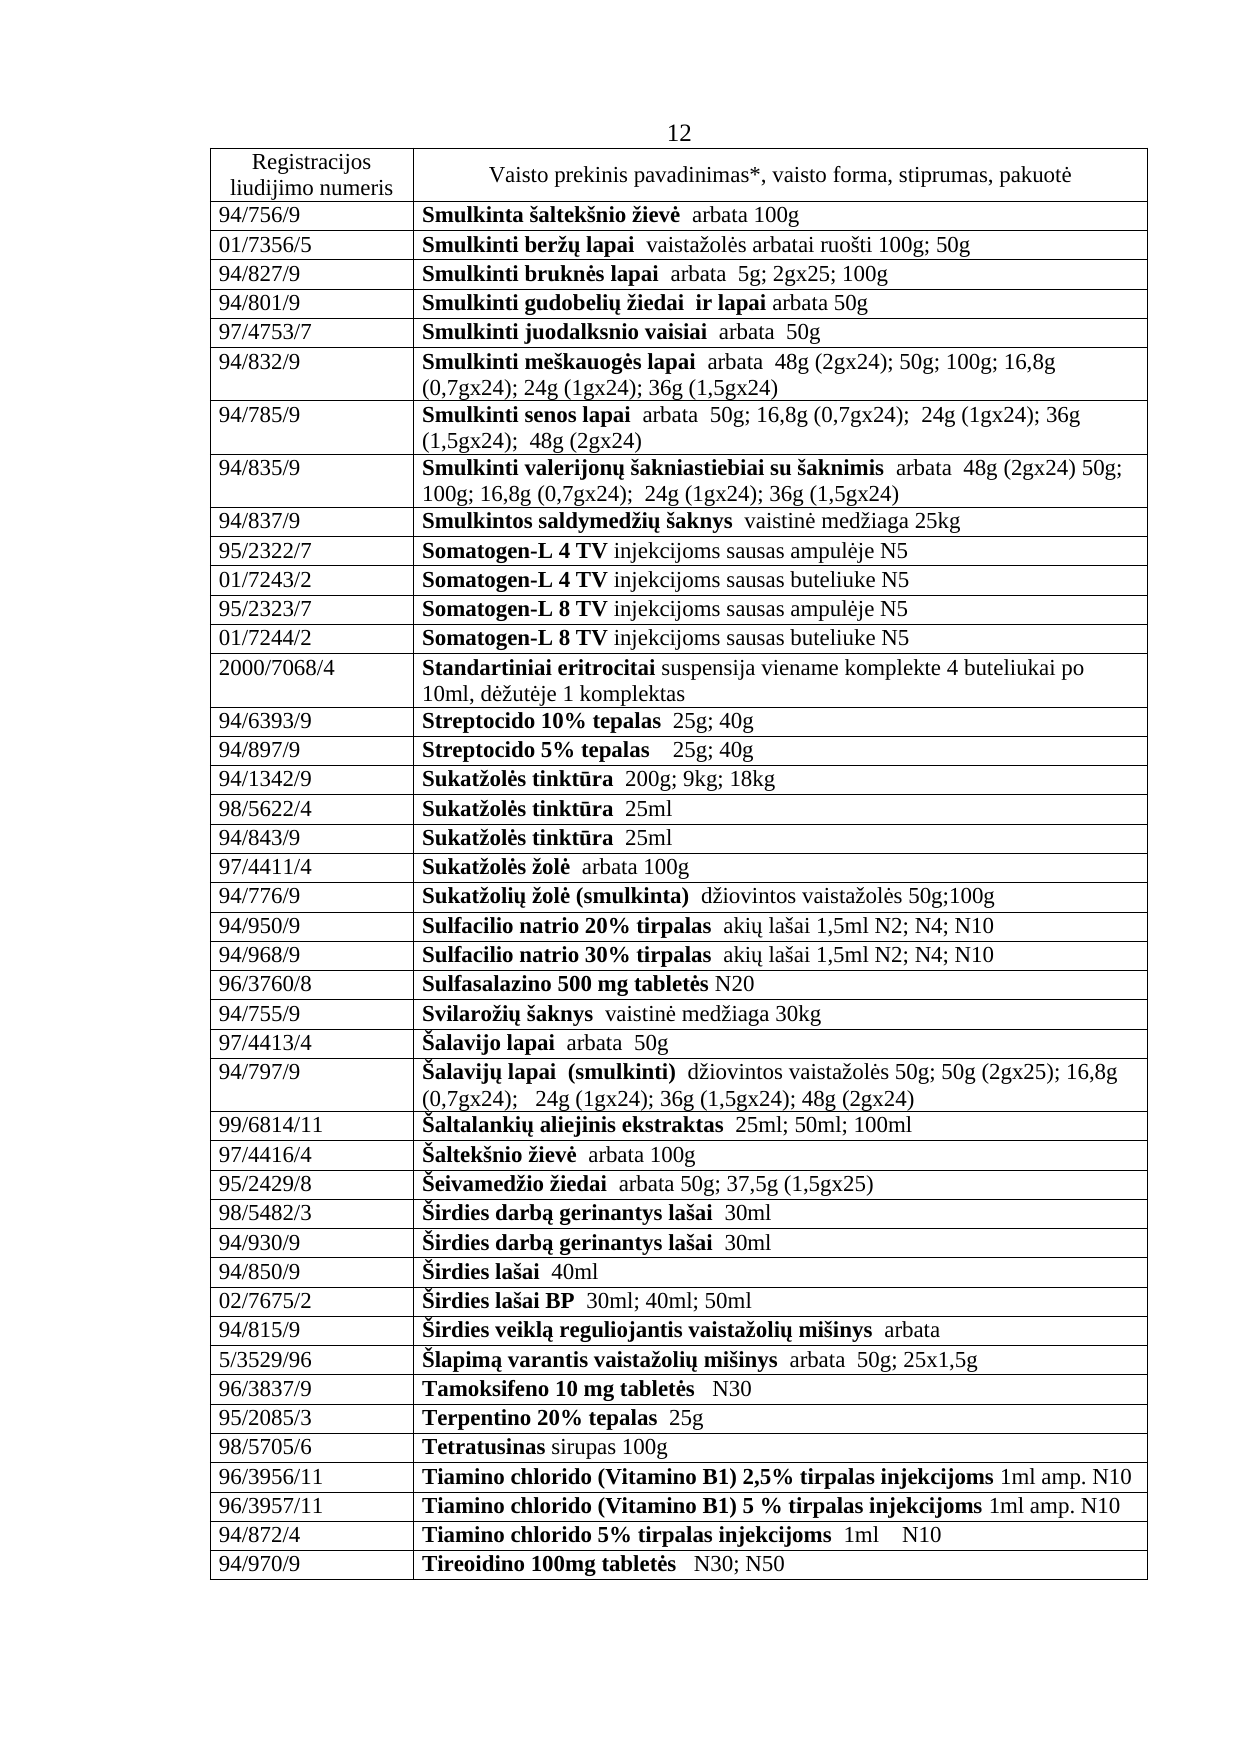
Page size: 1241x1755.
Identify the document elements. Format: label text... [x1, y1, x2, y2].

table_cell Širdies darbą gerinantys lašai 30ml [414, 1200, 1147, 1228]
table_cell 94/837/9 [211, 508, 413, 536]
table_cell 97/4753/7 [211, 319, 413, 347]
table_cell 5/3529/96 [211, 1346, 413, 1374]
table_cell Šalavijų lapai (smulkinti) džiovintos vaistažolės 50g; 50g (2gx25); 16,8g (0,7gx24); 24g (1gx24); 36g (1,5gx24); 48g (2gx24) [414, 1059, 1147, 1111]
table_cell 94/950/9 [211, 913, 413, 941]
table_cell 95/2429/8 [211, 1171, 413, 1199]
table_cell 94/897/9 [211, 737, 413, 765]
table_cell 94/850/9 [211, 1258, 413, 1287]
table_cell 95/2322/7 [211, 537, 413, 565]
table_cell Somatogen-L 4 TV injekcijoms sausas buteliuke N5 [414, 566, 1147, 595]
table_cell 98/5622/4 [211, 795, 413, 823]
table_cell 01/7356/5 [211, 231, 413, 259]
table_cell Sukatžolės tinktūra 25ml [414, 795, 1147, 823]
table_cell 94/815/9 [211, 1317, 413, 1345]
table_cell 97/4416/4 [211, 1141, 413, 1169]
table_cell Tamoksifeno 10 mg tabletės N30 [414, 1375, 1147, 1404]
table_cell Somatogen-L 8 TV injekcijoms sausas ampulėje N5 [414, 596, 1147, 624]
table_cell Tetratusinas sirupas 100g [414, 1434, 1147, 1462]
table_cell Streptocido 5% tepalas 25g; 40g [414, 737, 1147, 765]
table_cell Sulfacilio natrio 20% tirpalas akių lašai 1,5ml N2; N4; N10 [414, 913, 1147, 941]
table_cell Somatogen-L 4 TV injekcijoms sausas ampulėje N5 [414, 537, 1147, 565]
table_cell 94/930/9 [211, 1229, 413, 1257]
table_cell 94/1342/9 [211, 766, 413, 794]
table_cell 01/7244/2 [211, 625, 413, 653]
table_cell 94/756/9 [211, 202, 413, 230]
table_cell Smulkinti bruknės lapai arbata 5g; 2gx25; 100g [414, 260, 1147, 289]
table_cell Šalavijo lapai arbata 50g [414, 1030, 1147, 1058]
table_cell Smulkinti juodalksnio vaisiai arbata 50g [414, 319, 1147, 347]
table_cell Sukatžolės tinktūra 25ml [414, 825, 1147, 853]
table_cell 94/797/9 [211, 1059, 413, 1111]
table_cell 02/7675/2 [211, 1288, 413, 1316]
table_cell 98/5482/3 [211, 1200, 413, 1228]
table_cell 94/6393/9 [211, 708, 413, 736]
table_cell 94/832/9 [211, 348, 413, 400]
table_cell 97/4413/4 [211, 1030, 413, 1058]
table_cell Širdies lašai 40ml [414, 1258, 1147, 1287]
table_cell Šaltekšnio žievė arbata 100g [414, 1141, 1147, 1169]
table_cell 95/2323/7 [211, 596, 413, 624]
table_cell 96/3957/11 [211, 1493, 413, 1521]
table_cell Smulkinta šaltekšnio žievė arbata 100g [414, 202, 1147, 230]
table_cell Standartiniai eritrocitai suspensija viename komplekte 4 buteliukai po 10ml, dėžutėje 1 komplektas [414, 654, 1147, 706]
table_cell 96/3837/9 [211, 1375, 413, 1404]
table_header Vaisto prekinis pavadinimas*, vaisto forma, stiprumas, pakuotė [414, 149, 1147, 201]
table_cell Smulkinti senos lapai arbata 50g; 16,8g (0,7gx24); 24g (1gx24); 36g (1,5gx24); 48g (2gx24) [414, 401, 1147, 454]
table_cell 94/827/9 [211, 260, 413, 289]
table_cell 94/801/9 [211, 290, 413, 318]
table_cell Tireoidino 100mg tabletės N30; N50 [414, 1551, 1147, 1579]
table_cell 97/4411/4 [211, 854, 413, 882]
table_cell Širdies darbą gerinantys lašai 30ml [414, 1229, 1147, 1257]
table_cell 94/843/9 [211, 825, 413, 853]
table_cell Šeivamedžio žiedai arbata 50g; 37,5g (1,5gx25) [414, 1171, 1147, 1199]
table_cell Smulkinti gudobelių žiedai ir lapai arbata 50g [414, 290, 1147, 318]
table_cell Širdies veiklą reguliojantis vaistažolių mišinys arbata [414, 1317, 1147, 1345]
table_cell 98/5705/6 [211, 1434, 413, 1462]
table_cell 94/968/9 [211, 942, 413, 970]
table_cell Sukatžolės žolė arbata 100g [414, 854, 1147, 882]
table_cell Sulfacilio natrio 30% tirpalas akių lašai 1,5ml N2; N4; N10 [414, 942, 1147, 970]
table_cell Tiamino chlorido (Vitamino B1) 5 % tirpalas injekcijoms 1ml amp. N10 [414, 1493, 1147, 1521]
table_cell Terpentino 20% tepalas 25g [414, 1405, 1147, 1433]
table_cell Smulkintos saldymedžių šaknys vaistinė medžiaga 25kg [414, 508, 1147, 536]
table_cell Svilarožių šaknys vaistinė medžiaga 30kg [414, 1000, 1147, 1028]
table_cell Tiamino chlorido (Vitamino B1) 2,5% tirpalas injekcijoms 1ml amp. N10 [414, 1463, 1147, 1491]
table_cell 94/785/9 [211, 401, 413, 454]
table_cell 95/2085/3 [211, 1405, 413, 1433]
table_cell Somatogen-L 8 TV injekcijoms sausas buteliuke N5 [414, 625, 1147, 653]
table_cell Streptocido 10% tepalas 25g; 40g [414, 708, 1147, 736]
table_cell 01/7243/2 [211, 566, 413, 595]
table_header Registracijos liudijimo numeris [211, 149, 413, 201]
table_cell Smulkinti beržų lapai vaistažolės arbatai ruošti 100g; 50g [414, 231, 1147, 259]
table_cell Sukatžolės tinktūra 200g; 9kg; 18kg [414, 766, 1147, 794]
table_cell Smulkinti valerijonų šakniastiebiai su šaknimis arbata 48g (2gx24) 50g; 100g; 16,8g (0,7gx24); 24g (1gx24); 36g (1,5gx24) [414, 455, 1147, 507]
table_cell 96/3760/8 [211, 971, 413, 999]
table_cell Smulkinti meškauogės lapai arbata 48g (2gx24); 50g; 100g; 16,8g (0,7gx24); 24g (1gx24); 36g (1,5gx24) [414, 348, 1147, 400]
table_cell 94/755/9 [211, 1000, 413, 1028]
table_cell 99/6814/11 [211, 1112, 413, 1140]
table_cell 2000/7068/4 [211, 654, 413, 706]
table_cell 94/970/9 [211, 1551, 413, 1579]
table_cell Šlapimą varantis vaistažolių mišinys arbata 50g; 25x1,5g [414, 1346, 1147, 1374]
table_cell 94/835/9 [211, 455, 413, 507]
table_cell 94/776/9 [211, 883, 413, 911]
table_cell Sukatžolių žolė (smulkinta) džiovintos vaistažolės 50g;100g [414, 883, 1147, 911]
table_cell 94/872/4 [211, 1522, 413, 1550]
table_cell Širdies lašai BP 30ml; 40ml; 50ml [414, 1288, 1147, 1316]
table_cell Tiamino chlorido 5% tirpalas injekcijoms 1ml N10 [414, 1522, 1147, 1550]
table_cell 96/3956/11 [211, 1463, 413, 1491]
table_cell Sulfasalazino 500 mg tabletės N20 [414, 971, 1147, 999]
table_cell Šaltalankių aliejinis ekstraktas 25ml; 50ml; 100ml [414, 1112, 1147, 1140]
